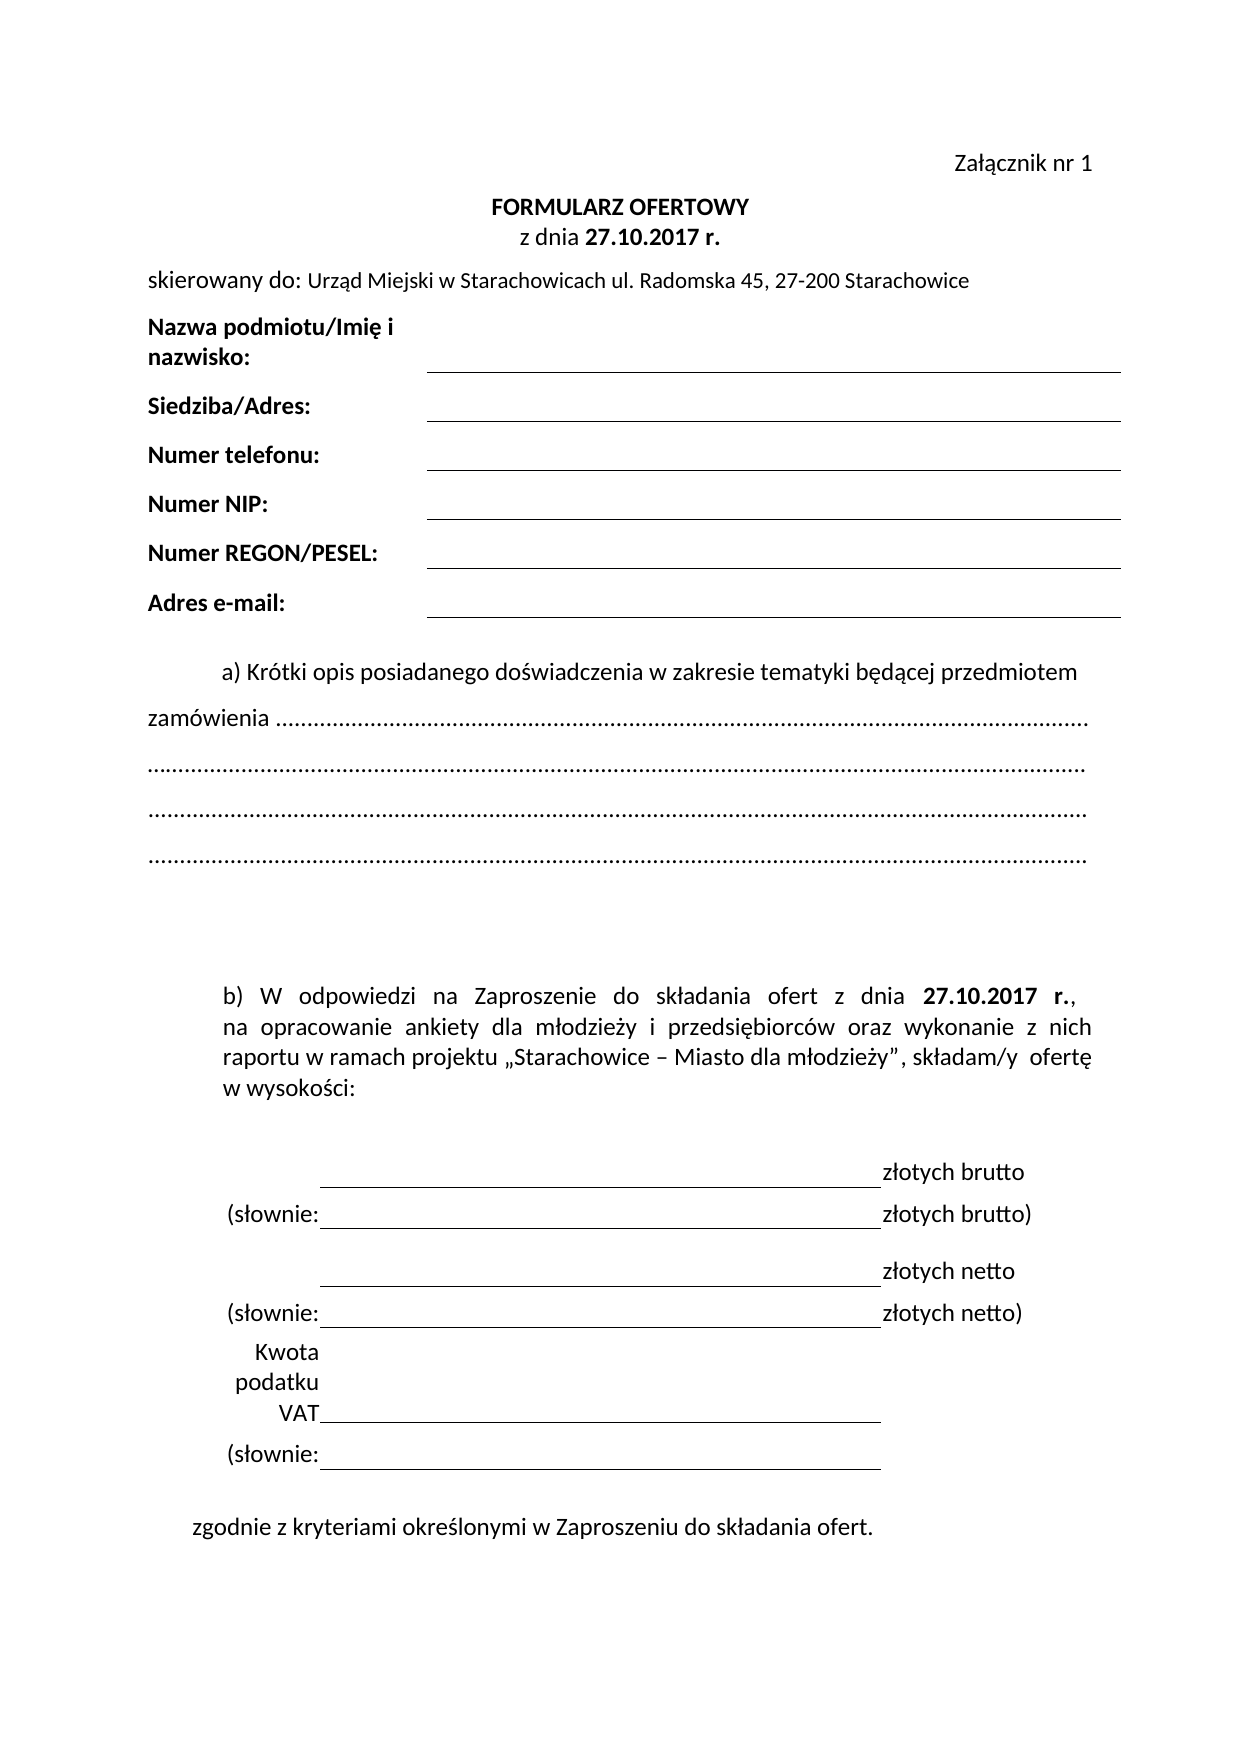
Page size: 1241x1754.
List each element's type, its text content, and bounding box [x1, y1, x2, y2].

table_header [427, 308, 1121, 372]
text z dnia 27.10.2017 r. [148, 221, 1093, 252]
table_header złotych brutto [881, 1146, 1058, 1187]
table_cell [427, 520, 1121, 568]
table_cell złotych netto) [881, 1286, 1058, 1327]
table_cell Adres e-mail: [147, 568, 427, 617]
table_cell [427, 569, 1121, 617]
list b) W odpowiedzi na Zaproszenie do składania ofert z dnia 27.10.2017 r., na opracowanie ankiety dla młodzieży i przedsiębiorców oraz wykonanie z nich raportu w ramach projektu „Starachowice – Miasto dla młodzieży”, składam/y ofertę w wysokości: [185, 980, 1093, 1102]
table_cell Numer NIP: [147, 470, 427, 519]
table_cell [320, 1287, 881, 1327]
table_header [320, 1146, 881, 1187]
table_header Nazwa podmiotu/Imię i nazwisko: [147, 308, 427, 372]
text skierowany do: Urząd Miejski w Starachowicach ul. Radomska 45, 27-200 Starachowice [148, 264, 1093, 295]
table_cell Numer telefonu: [147, 421, 427, 470]
table_header Kwota podatku VAT [202, 1336, 320, 1422]
text zgodnie z kryteriami określonymi w Zaproszeniu do składania ofert. [192, 1511, 1093, 1541]
text FORMULARZ OFERTOWY [148, 191, 1093, 221]
table_cell [881, 1422, 1058, 1469]
table_cell złotych brutto) [881, 1187, 1058, 1228]
table_cell (słownie: [202, 1286, 320, 1327]
text …............................................................................................................................................................................................................................................................................................................................................................................................................................................................ [148, 748, 1093, 870]
table_cell Siedziba/Adres: [147, 372, 427, 421]
table_header [320, 1336, 881, 1422]
table_header [320, 1245, 881, 1286]
text a) Krótki opis posiadanego doświadczenia w zakresie tematyki będącej przedmiotem zamówienia ................................................................................................................................. [148, 656, 1093, 733]
text Załącznik nr 1 [148, 148, 1093, 178]
table_cell (słownie: [202, 1187, 320, 1228]
table_header złotych netto [881, 1245, 1058, 1286]
table_cell [427, 422, 1121, 470]
table_cell (słownie: [202, 1422, 320, 1469]
table_cell [320, 1423, 881, 1469]
table_cell Numer REGON/PESEL: [147, 519, 427, 568]
table_cell [320, 1188, 881, 1228]
table_header [202, 1245, 320, 1286]
table_cell [427, 373, 1121, 421]
table_header [202, 1146, 320, 1187]
table_header [881, 1336, 1058, 1422]
table_cell [427, 471, 1121, 519]
